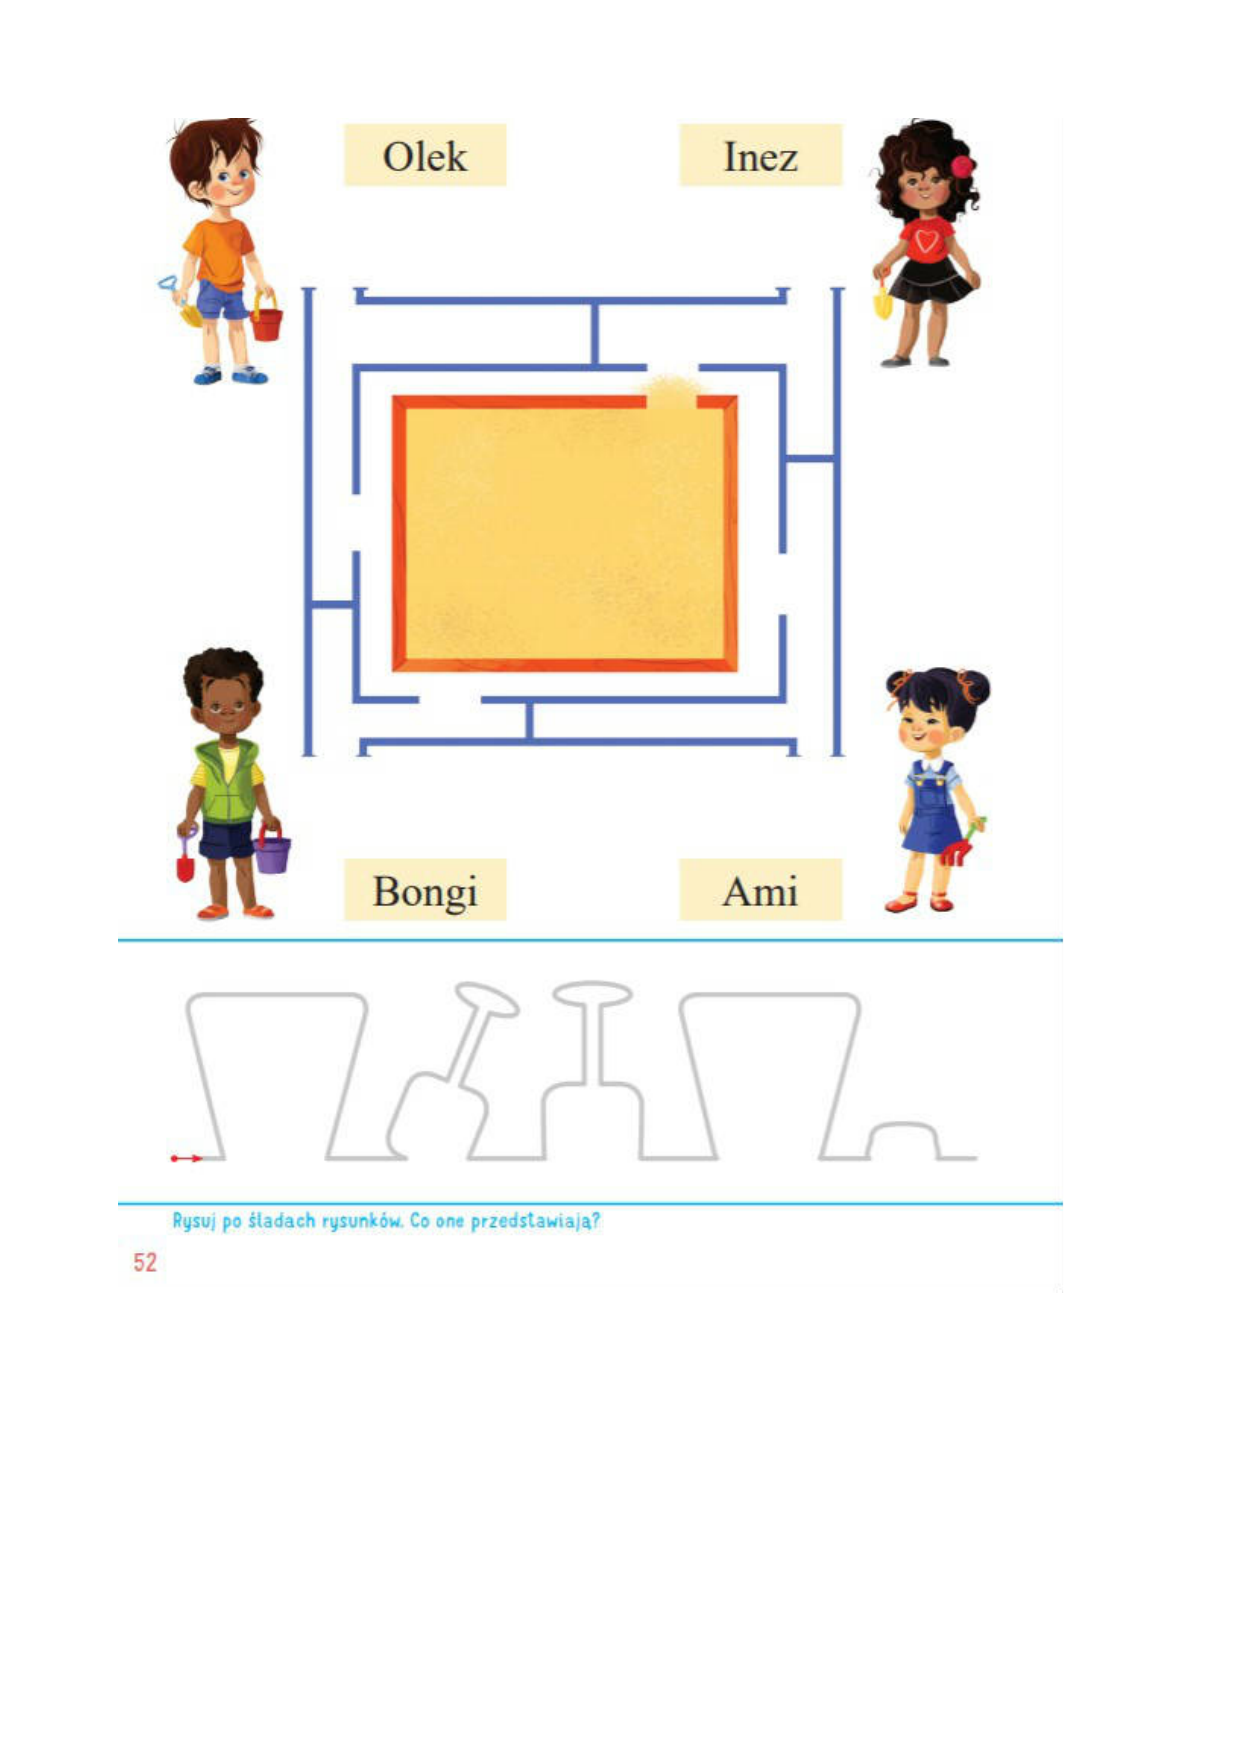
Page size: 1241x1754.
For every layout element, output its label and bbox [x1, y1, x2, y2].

picture [118, 118, 1064, 1293]
